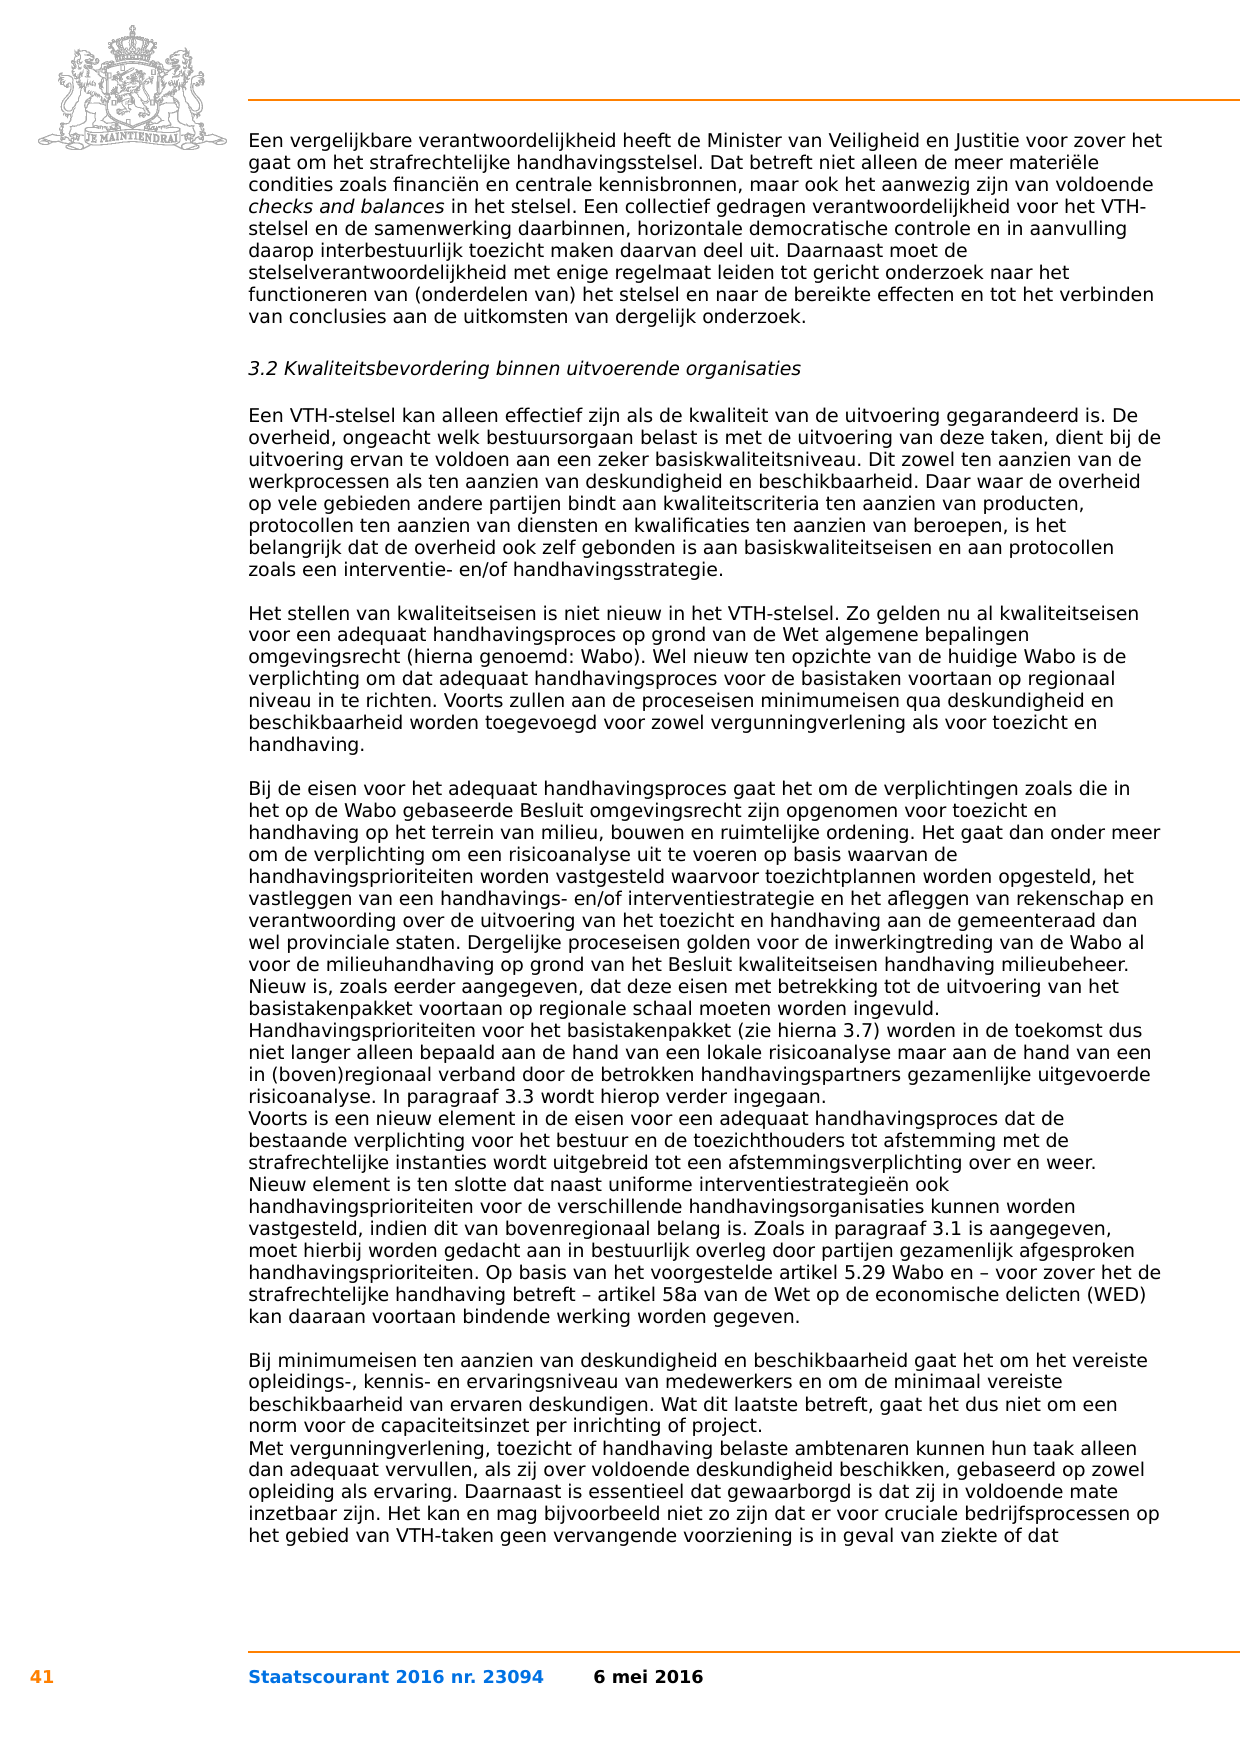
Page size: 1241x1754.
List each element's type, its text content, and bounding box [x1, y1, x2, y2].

text Een VTH-stelsel kan alleen effectief zijn als de kwaliteit van de uitvoering gegarandeerd is. De overheid, ongeacht welk bestuursorgaan belast is met de uitvoering van deze taken, dient bij de uitvoering ervan te voldoen aan een zeker basiskwaliteitsniveau. Dit zowel ten aanzien van de werkprocessen als ten aanzien van deskundigheid en beschikbaarheid. Daar waar de overheid op vele gebieden andere partijen bindt aan kwaliteitscriteria ten aanzien van producten, protocollen ten aanzien van diensten en kwalificaties ten aanzien van beroepen, is het belangrijk dat de overheid ook zelf gebonden is aan basiskwaliteitseisen en aan protocollen zoals een interventie- en/of handhavingsstrategie. [248, 405, 1163, 581]
text Het stellen van kwaliteitseisen is niet nieuw in het VTH-stelsel. Zo gelden nu al kwaliteitseisen voor een adequaat handhavingsproces op grond van de Wet algemene bepalingen omgevingsrecht (hierna genoemd: Wabo). Wel nieuw ten opzichte van de huidige Wabo is de verplichting om dat adequaat handhavingsproces voor de basistaken voortaan op regionaal niveau in te richten. Voorts zullen aan de proceseisen minimumeisen qua deskundigheid en beschikbaarheid worden toegevoegd voor zowel vergunningverlening als voor toezicht en handhaving. [248, 602, 1163, 756]
subtitle 3.2 Kwaliteitsbevordering binnen uitvoerende organisaties [248, 358, 1163, 380]
text Nieuw element is ten slotte dat naast uniforme interventiestrategieën ook handhavingsprioriteiten voor de verschillende handhavingsorganisaties kunnen worden vastgesteld, indien dit van bovenregionaal belang is. Zoals in paragraaf 3.1 is aangegeven, moet hierbij worden gedacht aan in bestuurlijk overleg door partijen gezamenlijk afgesproken handhavingsprioriteiten. Op basis van het voorgestelde artikel 5.29 Wabo en – voor zover het de strafrechtelijke handhaving betreft – artikel 58a van de Wet op de economische delicten (WED) kan daaraan voortaan bindende werking worden gegeven. [248, 1174, 1163, 1328]
text Bij minimumeisen ten aanzien van deskundigheid en beschikbaarheid gaat het om het vereiste opleidings-, kennis- en ervaringsniveau van medewerkers en om de minimaal vereiste beschikbaarheid van ervaren deskundigen. Wat dit laatste betreft, gaat het dus niet om een norm voor de capaciteitsinzet per inrichting of project. [248, 1349, 1163, 1437]
text Voorts is een nieuw element in de eisen voor een adequaat handhavingsproces dat de bestaande verplichting voor het bestuur en de toezichthouders tot afstemming met de strafrechtelijke instanties wordt uitgebreid tot een afstemmingsverplichting over en weer. [248, 1108, 1163, 1174]
picture [38, 25, 227, 150]
text Bij de eisen voor het adequaat handhavingsproces gaat het om de verplichtingen zoals die in het op de Wabo gebaseerde Besluit omgevingsrecht zijn opgenomen voor toezicht en handhaving op het terrein van milieu, bouwen en ruimtelijke ordening. Het gaat dan onder meer om de verplichting om een risicoanalyse uit te voeren op basis waarvan de handhavingsprioriteiten worden vastgesteld waarvoor toezichtplannen worden opgesteld, het vastleggen van een handhavings- en/of interventiestrategie en het afleggen van rekenschap en verantwoording over de uitvoering van het toezicht en handhaving aan de gemeenteraad dan wel provinciale staten. Dergelijke proceseisen golden voor de inwerkingtreding van de Wabo al voor de milieuhandhaving op grond van het Besluit kwaliteitseisen handhaving milieubeheer. Nieuw is, zoals eerder aangegeven, dat deze eisen met betrekking tot de uitvoering van het basistakenpakket voortaan op regionale schaal moeten worden ingevuld. Handhavingsprioriteiten voor het basistakenpakket (zie hierna 3.7) worden in de toekomst dus niet langer alleen bepaald aan de hand van een lokale risicoanalyse maar aan de hand van een in (boven)regionaal verband door de betrokken handhavingspartners gezamenlijke uitgevoerde risicoanalyse. In paragraaf 3.3 wordt hierop verder ingegaan. [248, 778, 1163, 1108]
text Een vergelijkbare verantwoordelijkheid heeft de Minister van Veiligheid en Justitie voor zover het gaat om het strafrechtelijke handhavingsstelsel. Dat betreft niet alleen de meer materiële condities zoals financiën en centrale kennisbronnen, maar ook het aanwezig zijn van voldoende checks and balances in het stelsel. Een collectief gedragen verantwoordelijkheid voor het VTH-stelsel en de samenwerking daarbinnen, horizontale democratische controle en in aanvulling daarop interbestuurlijk toezicht maken daarvan deel uit. Daarnaast moet de stelselverantwoordelijkheid met enige regelmaat leiden tot gericht onderzoek naar het functioneren van (onderdelen van) het stelsel en naar de bereikte effecten en tot het verbinden van conclusies aan de uitkomsten van dergelijk onderzoek. [248, 130, 1163, 328]
text Met vergunningverlening, toezicht of handhaving belaste ambtenaren kunnen hun taak alleen dan adequaat vervullen, als zij over voldoende deskundigheid beschikken, gebaseerd op zowel opleiding als ervaring. Daarnaast is essentieel dat gewaarborgd is dat zij in voldoende mate inzetbaar zijn. Het kan en mag bijvoorbeeld niet zo zijn dat er voor cruciale bedrijfsprocessen op het gebied van VTH-taken geen vervangende voorziening is in geval van ziekte of dat [248, 1437, 1163, 1547]
